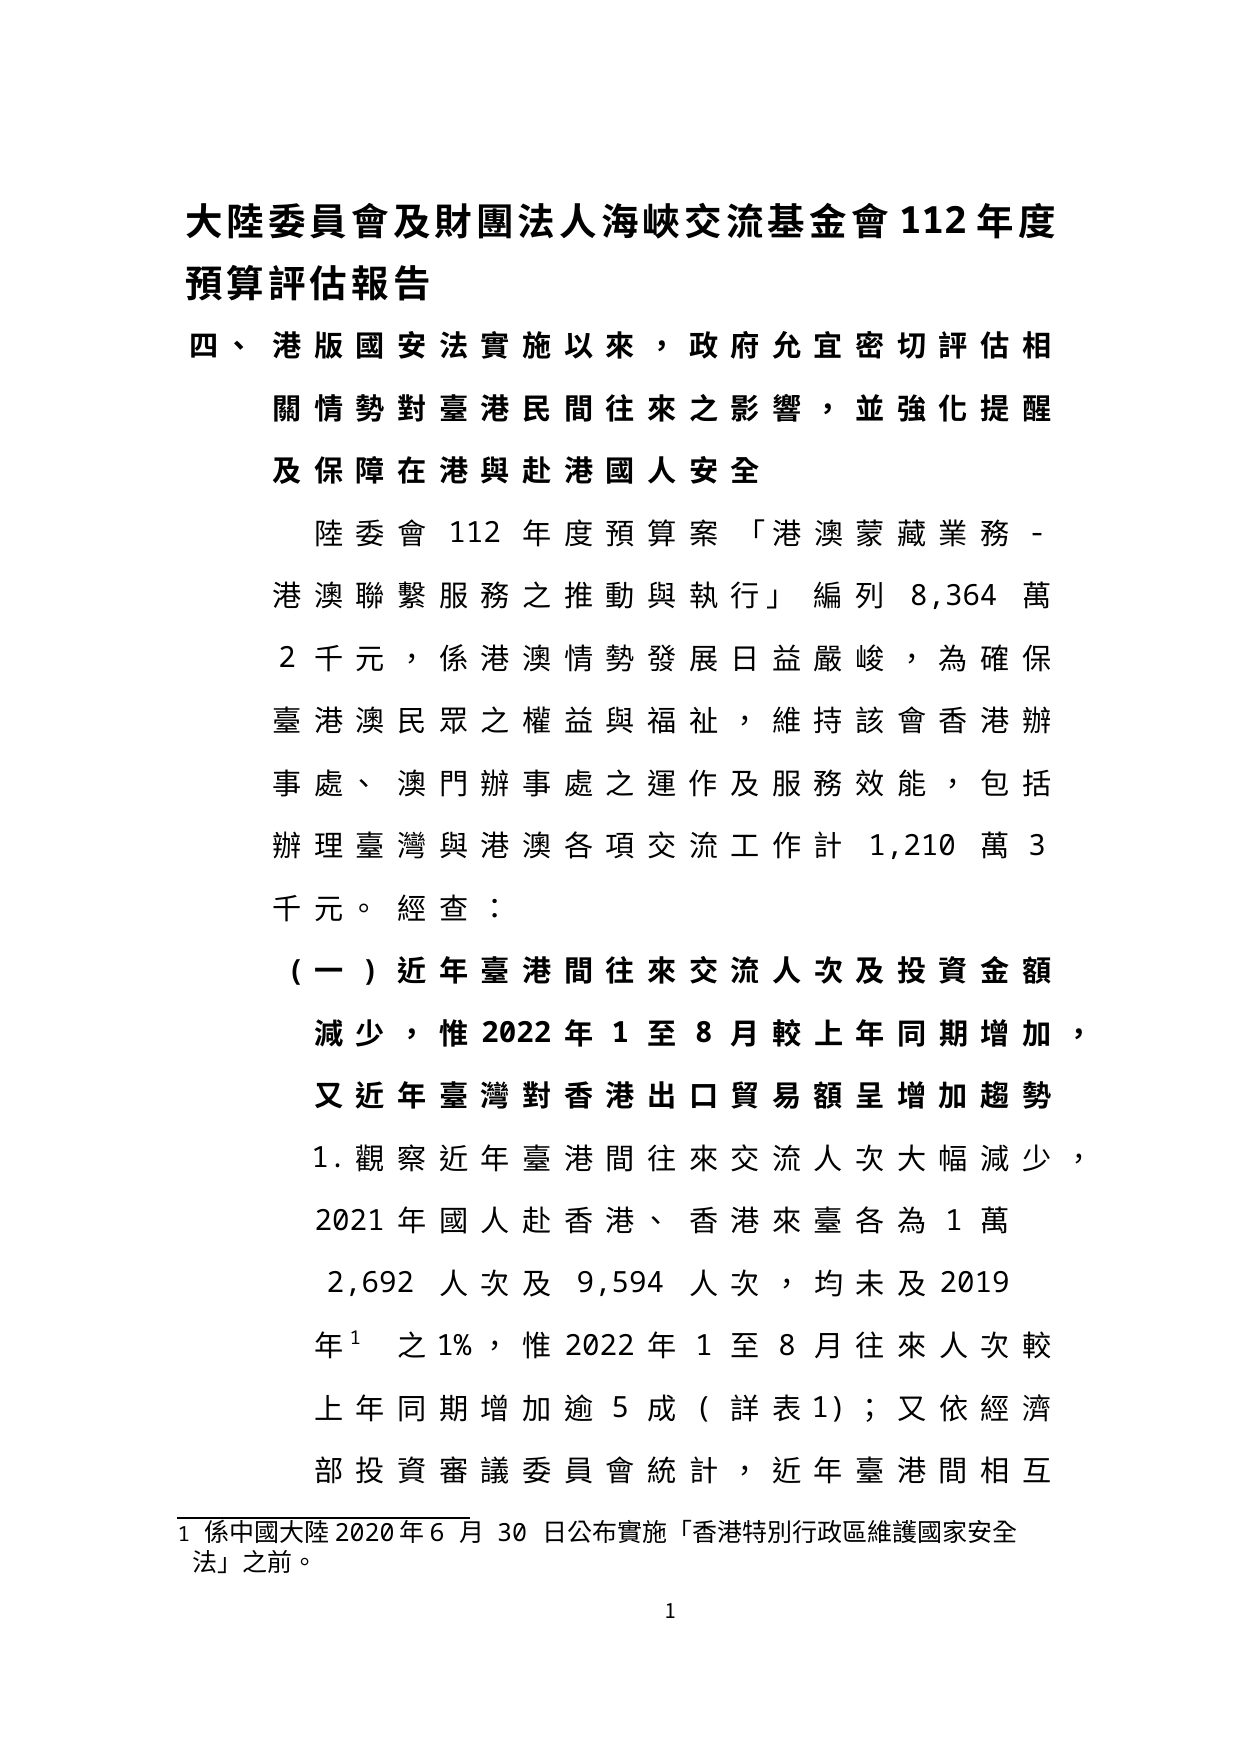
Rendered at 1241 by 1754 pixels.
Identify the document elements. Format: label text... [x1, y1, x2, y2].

text (一)近年臺港間往來交流人次及投資金額減少，惟2022年1至8月較上年同期增加，又近年臺灣對香港出口貿易額呈增加趨勢 [242, 927, 1058, 1115]
text 陸委會112年度預算案「港澳蒙藏業務-港澳聯繫服務之推動與執行」編列8,364萬2千元，係港澳情勢發展日益嚴峻，為確保臺港澳民眾之權益與福祉，維持該會香港辦事處、澳門辦事處之運作及服務效能，包括辦理臺灣與港澳各項交流工作計1,210萬3千元。經查： [242, 490, 1058, 927]
text 1.觀察近年臺港間往來交流人次大幅減少，2021年國人赴香港、香港來臺各為1萬2,692人次及9,594人次，均未及2019年之1%，惟2022年1至8月往來人次較上年同期增加逾5成(詳表1)；又依經濟部投資審議委員會統計，近年臺港間相互投資情形概呈減少，2021年香港對臺灣投資、臺灣對香港投資之件數與金額約為2019年之4至5成，惟2022年1至8月投資情形較上年同期增加(詳表2)。 [271, 1115, 1058, 1490]
text 四、港版國安法實施以來，政府允宜密切評估相關情勢對臺港民間往來之影響，並強化提醒及保障在港與赴港國人安全 [183, 302, 1058, 490]
text 大陸委員會及財團法人海峽交流基金會112年度預算評估報告 [183, 177, 1058, 302]
text 係中國大陸2020年6 月 30 日公布實施「香港特別行政區維護國家安全法」之前。 [177, 1518, 1063, 1577]
